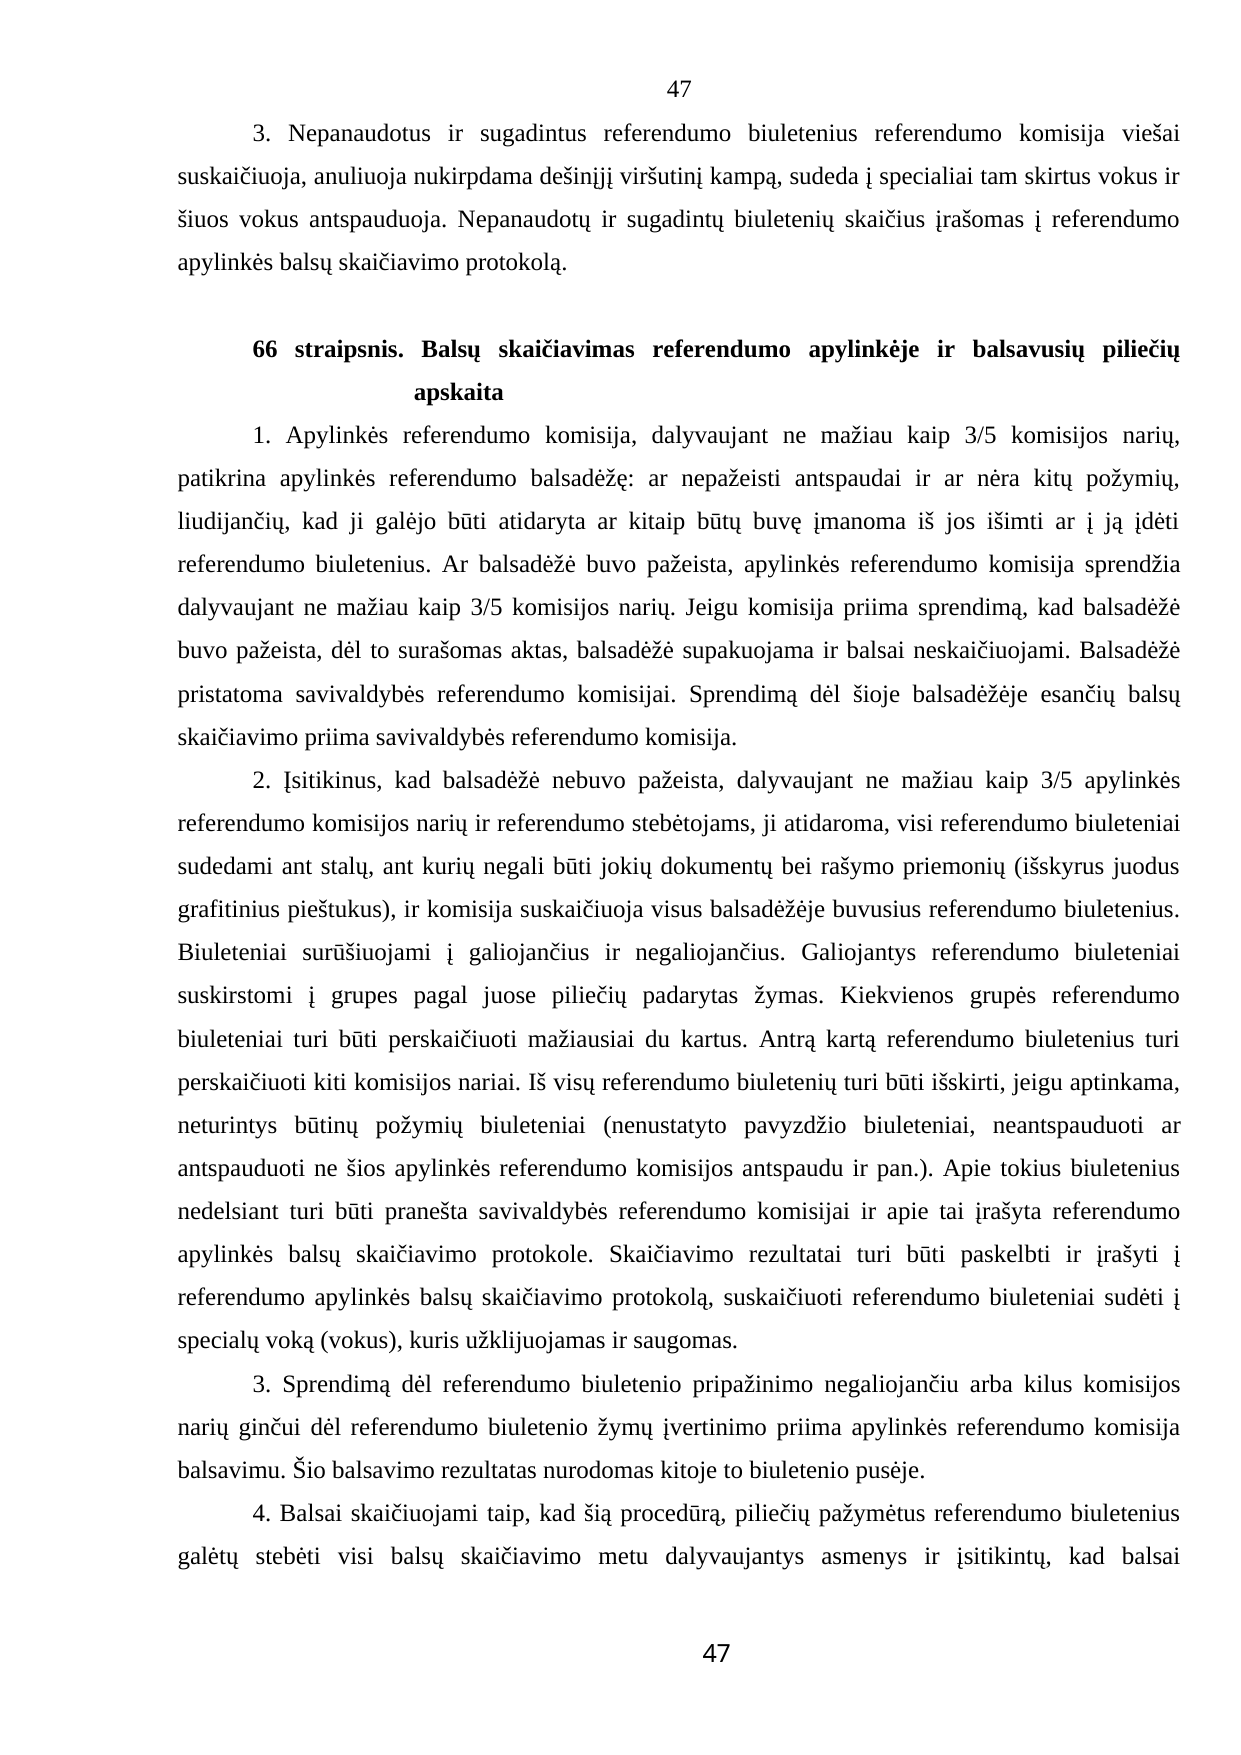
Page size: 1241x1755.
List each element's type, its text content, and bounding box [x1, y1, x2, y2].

text 2. Įsitikinus, kad balsadėžė nebuvo pažeista, dalyvaujant ne mažiau kaip 3/5 apylinkės referendumo komisijos narių ir referendumo stebėtojams, ji atidaroma, visi referendumo biuleteniai sudedami ant stalų, ant kurių negali būti jokių dokumentų bei rašymo priemonių (išskyrus juodus grafitinius pieštukus), ir komisija suskaičiuoja visus balsadėžėje buvusius referendumo biuletenius. Biuleteniai surūšiuojami į galiojančius ir negaliojančius. Galiojantys referendumo biuleteniai suskirstomi į grupes pagal juose piliečių padarytas žymas. Kiekvienos grupės referendumo biuleteniai turi būti perskaičiuoti mažiausiai du kartus. Antrą kartą referendumo biuletenius turi perskaičiuoti kiti komisijos nariai. Iš visų referendumo biuletenių turi būti išskirti, jeigu aptinkama, neturintys būtinų požymių biuleteniai (nenustatyto pavyzdžio biuleteniai, neantspauduoti ar antspauduoti ne šios apylinkės referendumo komisijos antspaudu ir pan.). Apie tokius biuletenius nedelsiant turi būti pranešta savivaldybės referendumo komisijai ir apie tai įrašyta referendumo apylinkės balsų skaičiavimo protokole. Skaičiavimo rezultatai turi būti paskelbti ir įrašyti į referendumo apylinkės balsų skaičiavimo protokolą, suskaičiuoti referendumo biuleteniai sudėti į specialų voką (vokus), kuris užklijuojamas ir saugomas. [177, 765, 1181, 1354]
text 66 straipsnis. Balsų skaičiavimas referendumo apylinkėje ir balsavusių piliečių apskaita [252, 334, 1181, 406]
text 3. Sprendimą dėl referendumo biuletenio pripažinimo negaliojančiu arba kilus komisijos narių ginčui dėl referendumo biuletenio žymų įvertinimo priima apylinkės referendumo komisija balsavimu. Šio balsavimo rezultatas nurodomas kitoje to biuletenio pusėje. [177, 1369, 1181, 1484]
text 1. Apylinkės referendumo komisija, dalyvaujant ne mažiau kaip 3/5 komisijos narių, patikrina apylinkės referendumo balsadėžę: ar nepažeisti antspaudai ir ar nėra kitų požymių, liudijančių, kad ji galėjo būti atidaryta ar kitaip būtų buvę įmanoma iš jos išimti ar į ją įdėti referendumo biuletenius. Ar balsadėžė buvo pažeista, apylinkės referendumo komisija sprendžia dalyvaujant ne mažiau kaip 3/5 komisijos narių. Jeigu komisija priima sprendimą, kad balsadėžė buvo pažeista, dėl to surašomas aktas, balsadėžė supakuojama ir balsai neskaičiuojami. Balsadėžė pristatoma savivaldybės referendumo komisijai. Sprendimą dėl šioje balsadėžėje esančių balsų skaičiavimo priima savivaldybės referendumo komisija. [177, 420, 1181, 751]
text 3. Nepanaudotus ir sugadintus referendumo biuletenius referendumo komisija viešai suskaičiuoja, anuliuoja nukirpdama dešinįjį viršutinį kampą, sudeda į specialiai tam skirtus vokus ir šiuos vokus antspauduoja. Nepanaudotų ir sugadintų biuletenių skaičius įrašomas į referendumo apylinkės balsų skaičiavimo protokolą. [177, 118, 1181, 276]
text 4. Balsai skaičiuojami taip, kad šią procedūrą, piliečių pažymėtus referendumo biuletenius galėtų stebėti visi balsų skaičiavimo metu dalyvaujantys asmenys ir įsitikintų, kad balsai [177, 1498, 1181, 1570]
